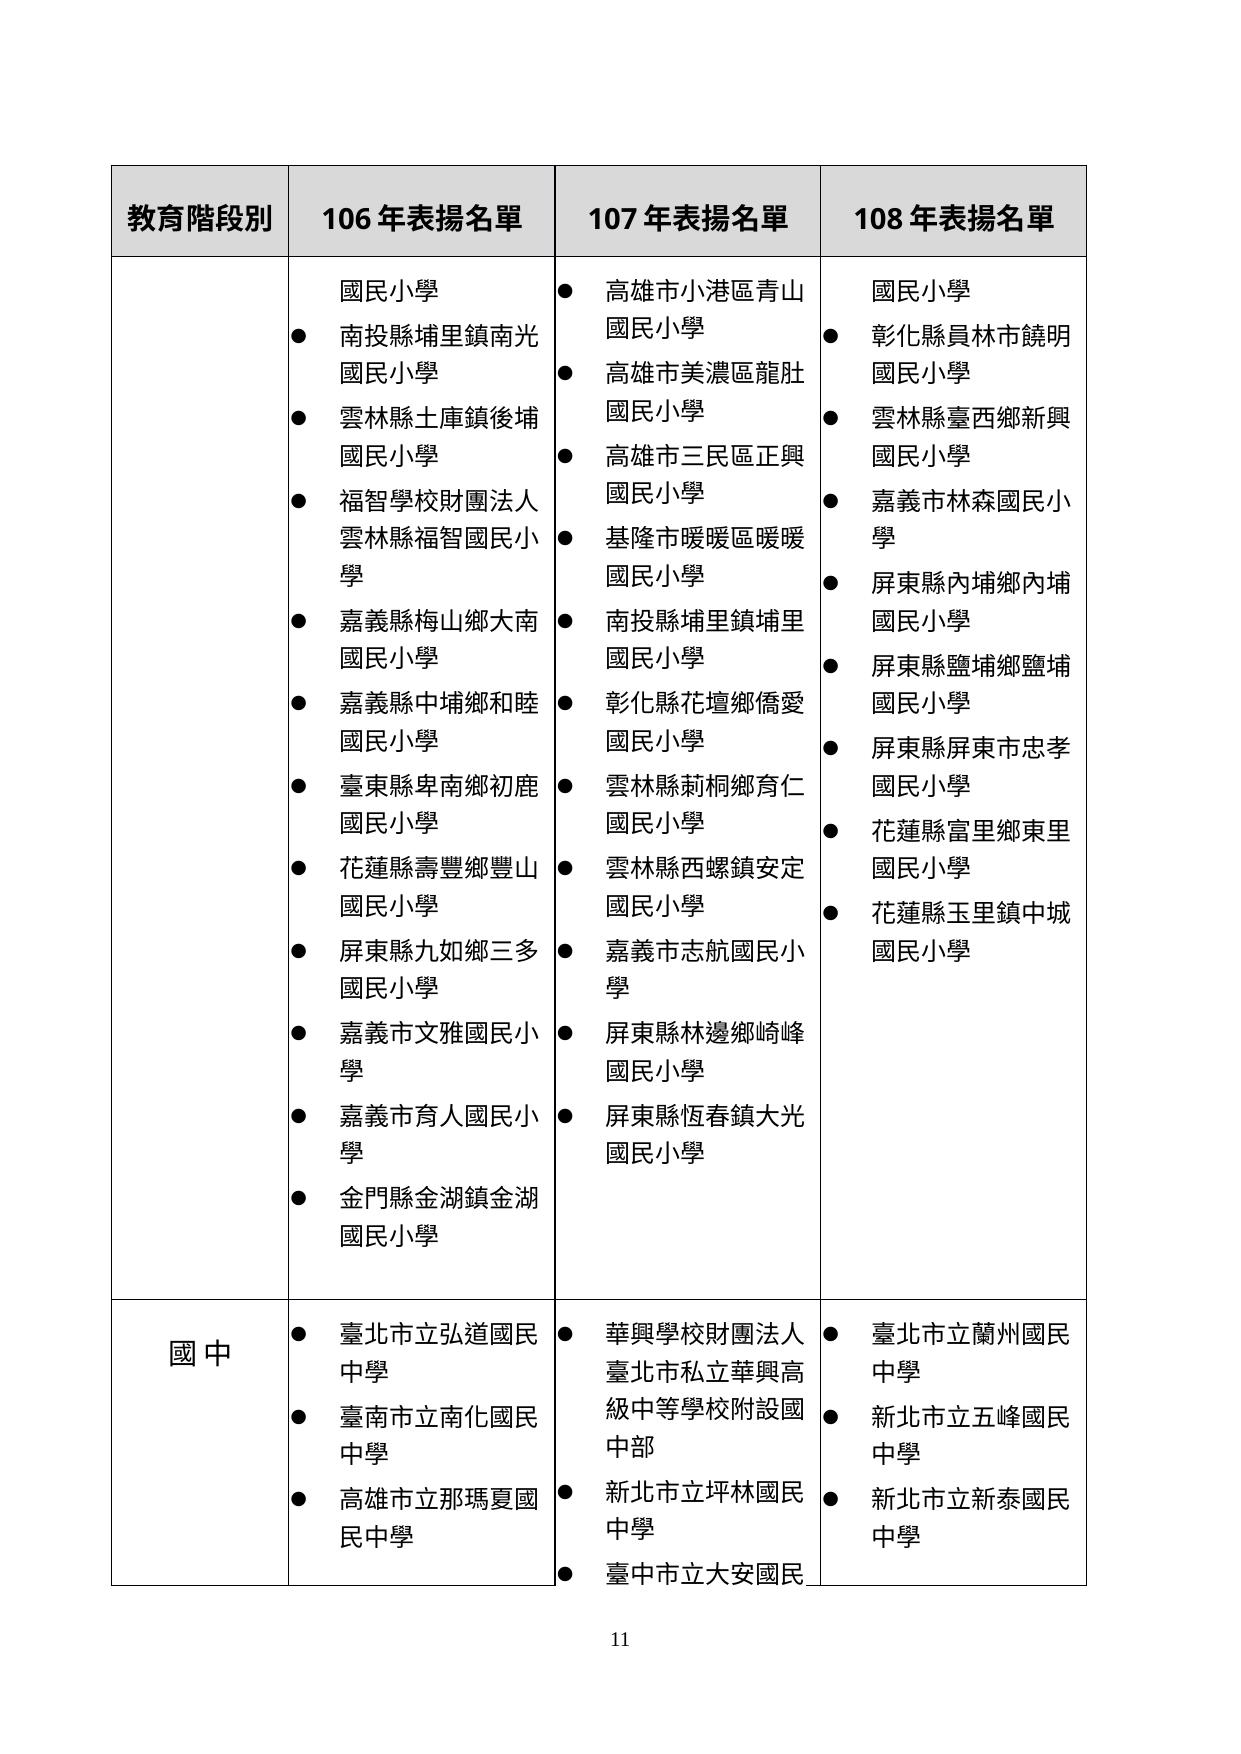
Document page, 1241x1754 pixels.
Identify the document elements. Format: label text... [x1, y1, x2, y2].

table_header 教育階段別 [112, 166, 288, 256]
table_cell 新北市土城區頂埔國民小學 新北市三重區永福國民小學 桃園市桃園區東門國民小學 桃園市大溪區大溪國民小學 桃園市龜山區山頂國民小學 臺南市南區喜樹國民小學 臺南市北區賢北國民小學 臺南市東區裕文國民小學 高雄市三民區愛國國民小學 高雄市阿蓮區阿蓮國民小學 基隆市中山區中和國民小學 新竹市北區載熙國民小學 南投縣南投市德興國民小學 南投縣草屯鎮炎峰國民小學 彰化縣員林市饒明國民小學 雲林縣臺西鄉新興國民小學 嘉義市林森國民小學 屏東縣內埔鄉內埔國民小學 屏東縣鹽埔鄉鹽埔國民小學 屏東縣屏東市忠孝國民小學 花蓮縣富里鄉東里國民小學 花蓮縣玉里鎮中城國民小學 [821, 257, 1086, 1299]
table_header 107年表揚名單 [556, 166, 820, 256]
table_header 108年表揚名單 [821, 166, 1086, 256]
table_cell 華興學校財團法人臺北市私立華興高級中等學校附設國中部 新北市立坪林國民中學 臺中市立大安國民中學 佛光山學校財團法人高雄市普門高級中學附設國中部 南投縣立三光國民中學 彰化縣立伸港國民中學 嘉義市私立嘉華高級中學附設國中部 屏東縣立鶴聲國民中學 [556, 1300, 820, 1585]
table_cell 臺北市中山區濱江國民小學 新北市板橋區江翠國民小學 新北市汐止區秀峰國民小學 新北市新莊區豐年國民小學 桃園市平鎮區文化國民小學 臺中市太平區光隆國民小學 臺中市北屯區新興國民小學 臺中市太平區中華國民小學 臺南市東區德高國民小學 慈濟學校財團法人臺南市私立慈濟高級中學附設國小部 臺南市仁德區仁和國民小學 臺南市永康區三村國民小學 臺南市東區東光國民小學 高雄市小港區青山國民小學 高雄市美濃區龍肚國民小學 高雄市三民區正興國民小學 基隆市暖暖區暖暖國民小學 南投縣埔里鎮埔里國民小學 彰化縣花壇鄉僑愛國民小學 雲林縣莿桐鄉育仁國民小學 雲林縣西螺鎮安定國民小學 嘉義市志航國民小學 屏東縣林邊鄉崎峰國民小學 屏東縣恆春鎮大光國民小學 [556, 257, 820, 1299]
table_cell 臺北市立弘道國民中學 臺南市立南化國民中學 高雄市立那瑪夏國民中學 新竹市立培英國民中學 南投縣立埔里國民中學 花蓮縣立富北國民中學 屏東縣立萬新國民中學 [289, 1300, 554, 1585]
table_header 106年表揚名單 [289, 166, 554, 256]
table_cell 臺北市立蘭州國民中學 新北市立五峰國民中學 新北市立新泰國民中學 桃園市立興南國民中學 高雄市立鳳林國民中學 高雄市立明義國民中學 苗栗縣立新港國民中小學(國中部) 嘉義市立南興國民中學 [821, 1300, 1086, 1585]
table_cell 臺北市內湖區麗山國民小學 新北市板橋區溪洲國民小學 桃園市龜山區長庚國民小學 臺中市北區立人國民小學 臺南市麻豆區大山國民小學 臺南市鹽水區仁光國民小學 臺南市學甲區宅港國民小學 臺南市新營區新興國民小學 高雄市鳳山區中崙國民小學 宜蘭縣蘇澳鎮南安國民小學 新竹市香山區朝山國民小學 苗栗縣三義鄉僑成國民小學 南投縣竹山鎮延平國民小學 南投縣竹山鎮前山國民小學 南投縣埔里鎮南光國民小學 雲林縣土庫鎮後埔國民小學 福智學校財團法人雲林縣福智國民小學 嘉義縣梅山鄉大南國民小學 嘉義縣中埔鄉和睦國民小學 臺東縣卑南鄉初鹿國民小學 花蓮縣壽豐鄉豐山國民小學 屏東縣九如鄉三多國民小學 嘉義市文雅國民小學 嘉義市育人國民小學 金門縣金湖鎮金湖國民小學 [289, 257, 554, 1299]
table_cell 國 中 [112, 1300, 288, 1585]
table_cell [112, 257, 288, 1299]
